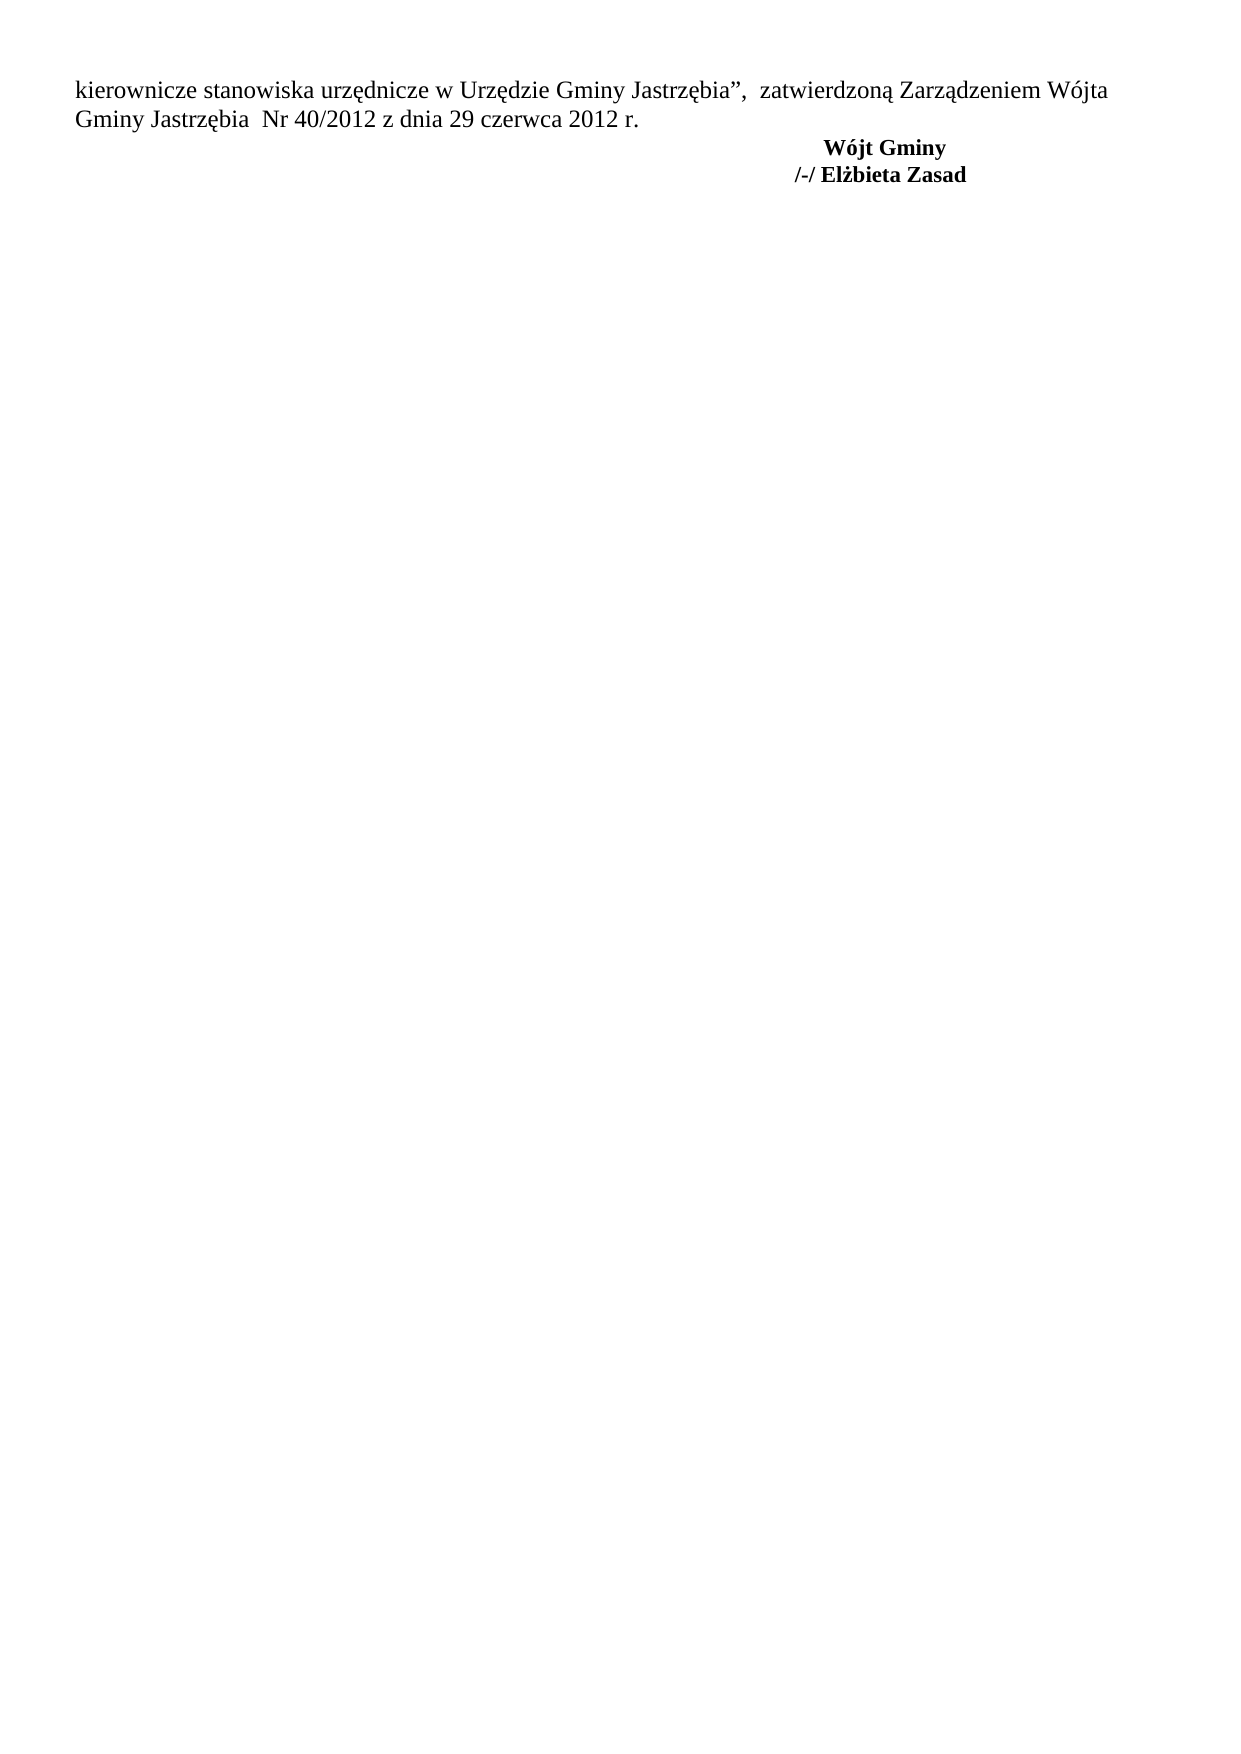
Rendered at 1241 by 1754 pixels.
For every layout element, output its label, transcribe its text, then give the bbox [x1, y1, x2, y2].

text kierownicze stanowiska urzędnicze w Urzędzie Gminy Jastrzębia”, zatwierdzoną Zarządzeniem Wójta Gminy Jastrzębia Nr 40/2012 z dnia 29 czerwca 2012 r. [75, 75, 1165, 132]
list /-/ Elżbieta Zasad [187, 161, 1165, 188]
list Wójt Gminy [187, 132, 1165, 161]
